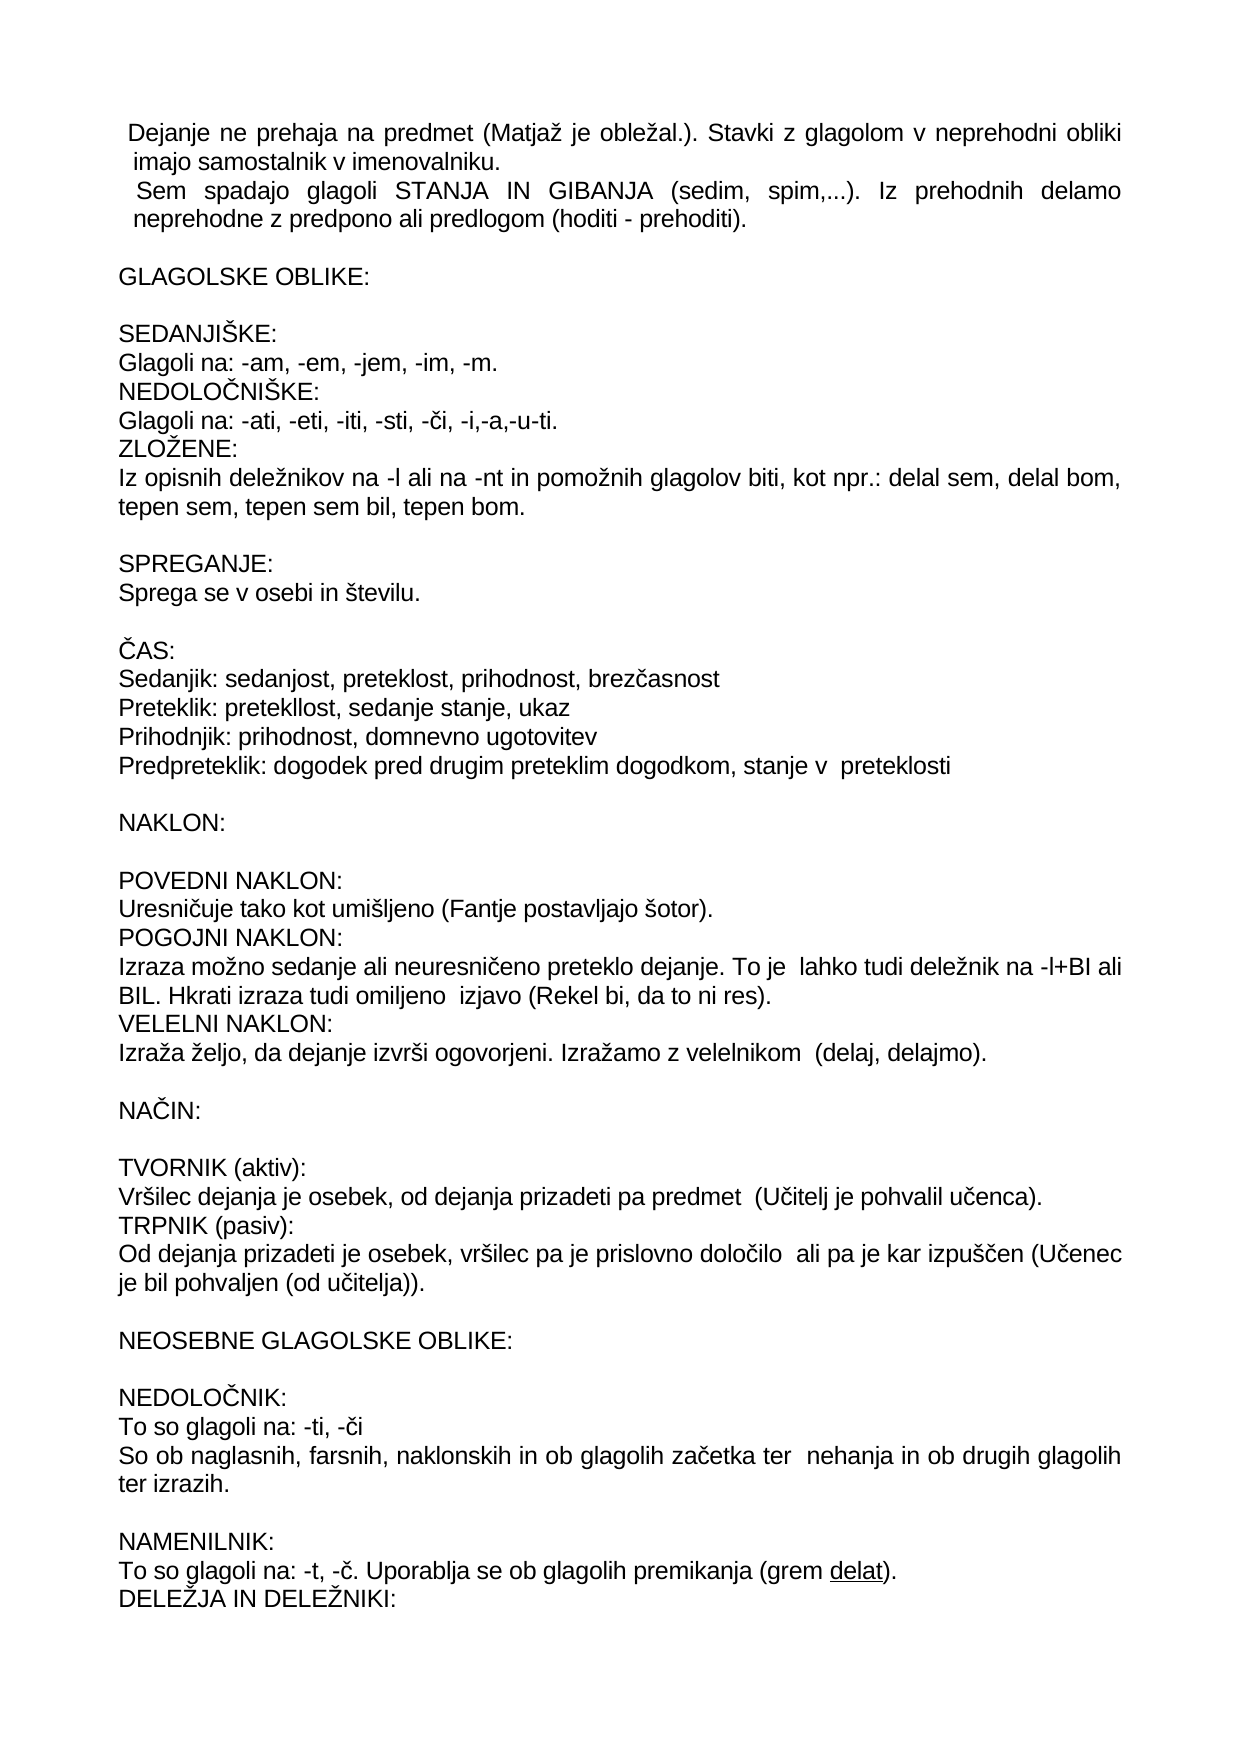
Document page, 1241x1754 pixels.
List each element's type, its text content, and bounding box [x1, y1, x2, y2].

text NAKLON: [118, 808, 1122, 837]
text NEDOLOČNIŠKE: [118, 377, 1122, 406]
text TVORNIK (aktiv): [118, 1153, 1122, 1182]
text SEDANJIŠKE: [118, 319, 1122, 348]
text To so glagoli na: ‑t, ‑č. Uporablja se ob glagolih premikanja (grem delat). [118, 1556, 1122, 1584]
text Sprega se v osebi in številu. [118, 578, 1122, 607]
text Od dejanja prizadeti je osebek, vršilec pa je prislovno določilo ali pa je kar izpuščen (Učenec je bil pohvaljen (od učitelja)). [118, 1239, 1122, 1297]
text To so glagoli na: ‑ti, ‑či [118, 1412, 1122, 1441]
text Prihodnjik: prihodnost, domnevno ugotovitev [118, 722, 1122, 751]
text DELEŽJA IN DELEŽNIKI: [118, 1584, 1122, 1613]
text Sem spadajo glagoli STANJA IN GIBANJA (sedim, spim,...). Iz prehodnih delamo neprehodne z predpono ali predlogom (hoditi ‑ prehoditi). [118, 176, 1122, 233]
text So ob naglasnih, farsnih, naklonskih in ob glagolih začetka ter nehanja in ob drugih glagolih ter izrazih. [118, 1441, 1122, 1498]
text NEOSEBNE GLAGOLSKE OBLIKE: [118, 1326, 1122, 1354]
text POVEDNI NAKLON: [118, 866, 1122, 894]
text NEDOLOČNIK: [118, 1383, 1122, 1412]
text POGOJNI NAKLON: [118, 923, 1122, 952]
text NAMENILNIK: [118, 1527, 1122, 1556]
text Iz opisnih deležnikov na ‑l ali na ‑nt in pomožnih glagolov biti, kot npr.: delal sem, delal bom, tepen sem, tepen sem bil, tepen bom. [118, 463, 1122, 521]
text Sedanjik: sedanjost, preteklost, prihodnost, brezčasnost [118, 664, 1122, 693]
text Glagoli na: ‑am, ‑em, ‑jem, ‑im, ‑m. [118, 348, 1122, 377]
text NAČIN: [118, 1096, 1122, 1124]
text Dejanje ne prehaja na predmet (Matjaž je obležal.). Stavki z glagolom v neprehodni obliki imajo samostalnik v imenovalniku. [118, 118, 1122, 176]
text SPREGANJE: [118, 549, 1122, 578]
text Vršilec dejanja je osebek, od dejanja prizadeti pa predmet (Učitelj je pohvalil učenca). [118, 1182, 1122, 1211]
text ZLOŽENE: [118, 434, 1122, 463]
text Izraža željo, da dejanje izvrši ogovorjeni. Izražamo z velelnikom (delaj, delajmo). [118, 1038, 1122, 1067]
text TRPNIK (pasiv): [118, 1211, 1122, 1239]
text Glagoli na: ‑ati, ‑eti, ‑iti, ‑sti, ‑či, ‑i,-a,-u‑ti. [118, 406, 1122, 434]
text ČAS: [118, 636, 1122, 664]
text Uresničuje tako kot umišljeno (Fantje postavljajo šotor). [118, 894, 1122, 923]
text VELELNI NAKLON: [118, 1009, 1122, 1038]
text Preteklik: pretekllost, sedanje stanje, ukaz [118, 693, 1122, 722]
text Predpreteklik: dogodek pred drugim preteklim dogodkom, stanje v preteklosti [118, 751, 1122, 779]
text GLAGOLSKE OBLIKE: [118, 262, 1122, 291]
text Izraza možno sedanje ali neuresničeno preteklo dejanje. To je lahko tudi deležnik na ‑l+BI ali BIL. Hkrati izraza tudi omiljeno izjavo (Rekel bi, da to ni res). [118, 952, 1122, 1009]
